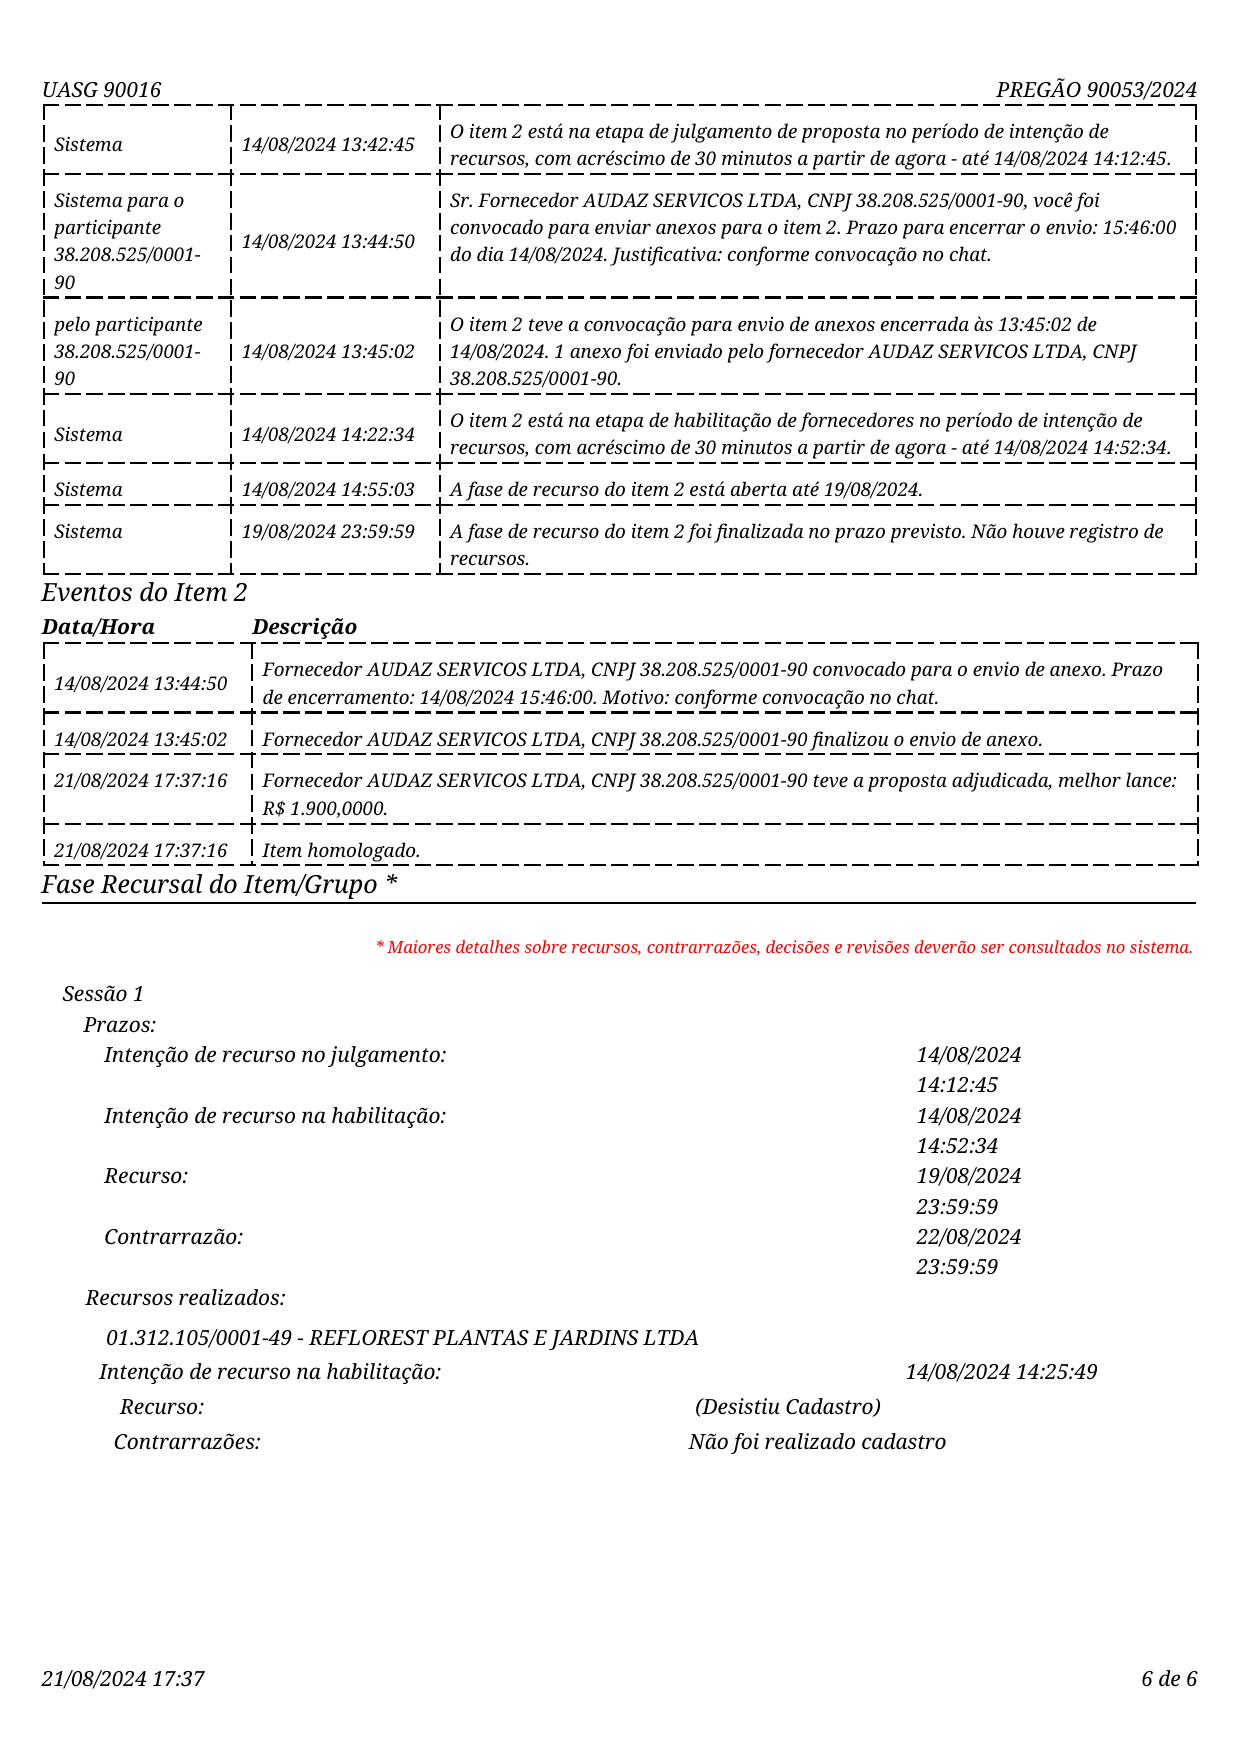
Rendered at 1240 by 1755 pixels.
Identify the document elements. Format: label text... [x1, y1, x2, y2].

table_cell 19/08/2024 23:59:59 [231, 504, 439, 573]
table_cell 14/08/2024 13:45:02 [44, 711, 252, 753]
table_cell Sistema para o participante 38.208.525/0001-90 [44, 173, 231, 296]
text 01.312.105/0001-49 - REFLOREST PLANTAS E JARDINS LTDA [106, 1323, 1200, 1351]
table_cell Sistema [44, 104, 231, 173]
table_cell Recurso: [63, 1161, 917, 1222]
table_cell Sistema [44, 462, 231, 504]
table_cell Fornecedor AUDAZ SERVICOS LTDA, CNPJ 38.208.525/0001-90 teve a proposta adjudicada, melhor lance: R$ 1.900,0000. [252, 753, 1198, 822]
table_header [917, 980, 1085, 1040]
table_cell 14/08/2024 14:55:03 [231, 462, 439, 504]
table_cell pelo participante 38.208.525/0001-90 [44, 296, 231, 393]
table_cell Item homologado. [252, 823, 1198, 864]
text Recursos realizados: [85, 1283, 1200, 1311]
table_cell Sistema [44, 393, 231, 462]
table_cell 14/08/2024 13:42:45 [231, 104, 439, 173]
table_cell Intenção de recurso no julgamento: [63, 1040, 917, 1101]
text Contrarrazões: Não foi realizado cadastro [42, 1427, 1200, 1455]
subtitle Fase Recursal do Item/Grupo * [41, 866, 1200, 900]
table_cell 14/08/2024 13:44:50 [231, 173, 439, 296]
text Recurso: (Desistiu Cadastro) [42, 1392, 1200, 1421]
table_cell 22/08/2024 23:59:59 [917, 1222, 1085, 1283]
table_cell A fase de recurso do item 2 foi finalizada no prazo previsto. Não houve registro de recursos. [440, 504, 1196, 573]
table_cell Sistema [44, 504, 231, 573]
table_header 14/08/2024 13:44:50 [44, 642, 252, 711]
table_cell A fase de recurso do item 2 está aberta até 19/08/2024. [440, 462, 1196, 504]
table_cell O item 2 está na etapa de julgamento de proposta no período de intenção de recursos, com acréscimo de 30 minutos a partir de agora - até 14/08/2024 14:12:45. [440, 104, 1196, 173]
table_cell Intenção de recurso na habilitação: [63, 1101, 917, 1161]
text Intenção de recurso na habilitação: 14/08/2024 14:25:49 [42, 1357, 1200, 1386]
table_cell O item 2 teve a convocação para envio de anexos encerrada às 13:45:02 de 14/08/2024. 1 anexo foi enviado pelo fornecedor AUDAZ SERVICOS LTDA, CNPJ 38.208.525/0001-90. [440, 296, 1196, 393]
table_header Sessão 1 Prazos: [63, 980, 917, 1040]
table_cell Fornecedor AUDAZ SERVICOS LTDA, CNPJ 38.208.525/0001-90 finalizou o envio de anexo. [252, 711, 1198, 753]
table_cell 14/08/2024 14:12:45 [917, 1040, 1085, 1101]
table_header Fornecedor AUDAZ SERVICOS LTDA, CNPJ 38.208.525/0001-90 convocado para o envio de anexo. Prazo de encerramento: 14/08/2024 15:46:00. Motivo: conforme convocação no chat. [252, 642, 1198, 711]
table_cell 19/08/2024 23:59:59 [917, 1161, 1085, 1222]
table_cell 14/08/2024 14:22:34 [231, 393, 439, 462]
table_cell 14/08/2024 14:52:34 [917, 1101, 1085, 1161]
table_cell Contrarrazão: [63, 1222, 917, 1283]
text Data/Hora Descrição [42, 612, 1200, 640]
table_cell 14/08/2024 13:45:02 [231, 296, 439, 393]
subtitle Eventos do Item 2 [41, 575, 1200, 609]
text * Maiores detalhes sobre recursos, contrarrazões, decisões e revisões deverão ser consultados no sistema. [42, 935, 1196, 958]
table_cell Sr. Fornecedor AUDAZ SERVICOS LTDA, CNPJ 38.208.525/0001-90, você foi convocado para enviar anexos para o item 2. Prazo para encerrar o envio: 15:46:00 do dia 14/08/2024. Justificativa: conforme convocação no chat. [440, 173, 1196, 296]
table_cell 21/08/2024 17:37:16 [44, 753, 252, 822]
table_cell O item 2 está na etapa de habilitação de fornecedores no período de intenção de recursos, com acréscimo de 30 minutos a partir de agora - até 14/08/2024 14:52:34. [440, 393, 1196, 462]
table_cell 21/08/2024 17:37:16 [44, 823, 252, 864]
